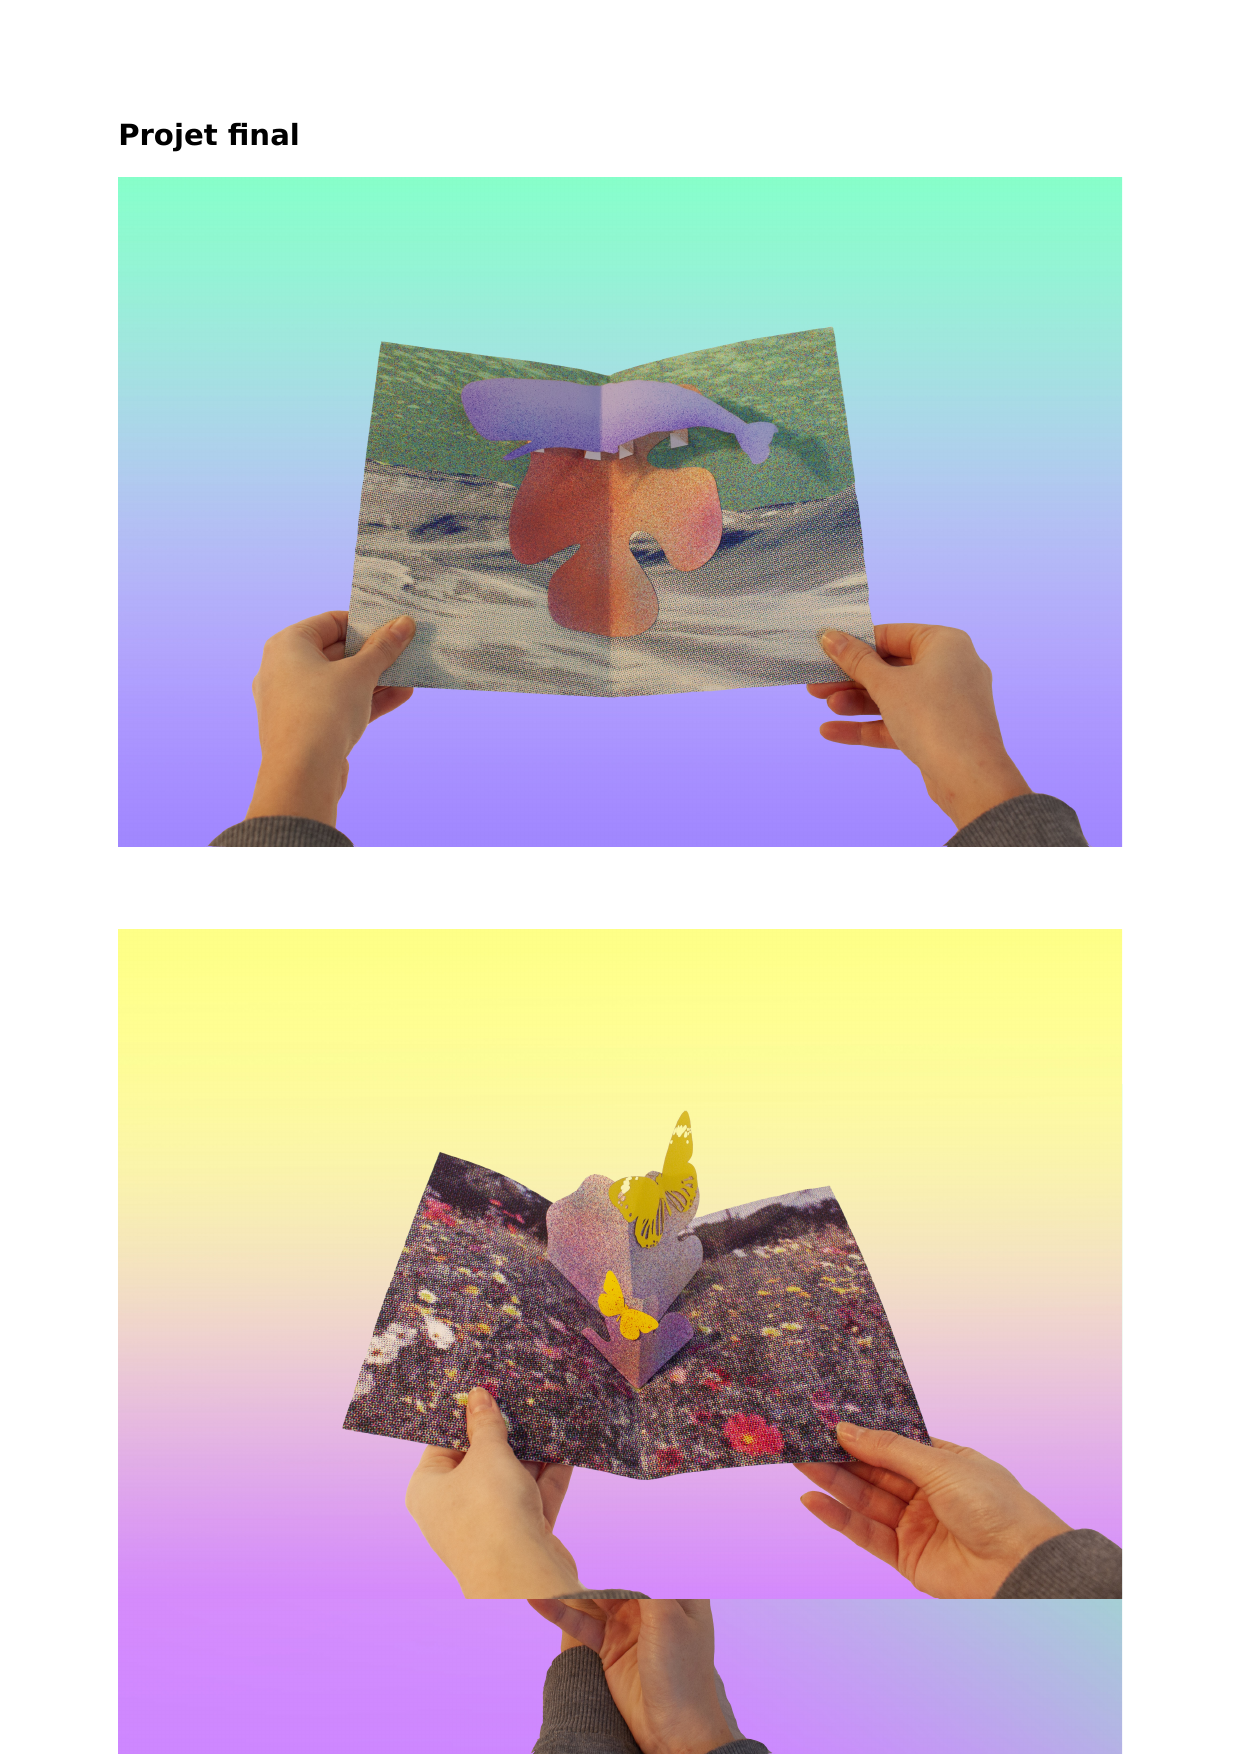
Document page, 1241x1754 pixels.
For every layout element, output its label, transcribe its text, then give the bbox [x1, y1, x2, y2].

picture [118, 929, 1123, 1754]
subtitle Projet final [118, 118, 1122, 152]
picture [118, 177, 1123, 847]
